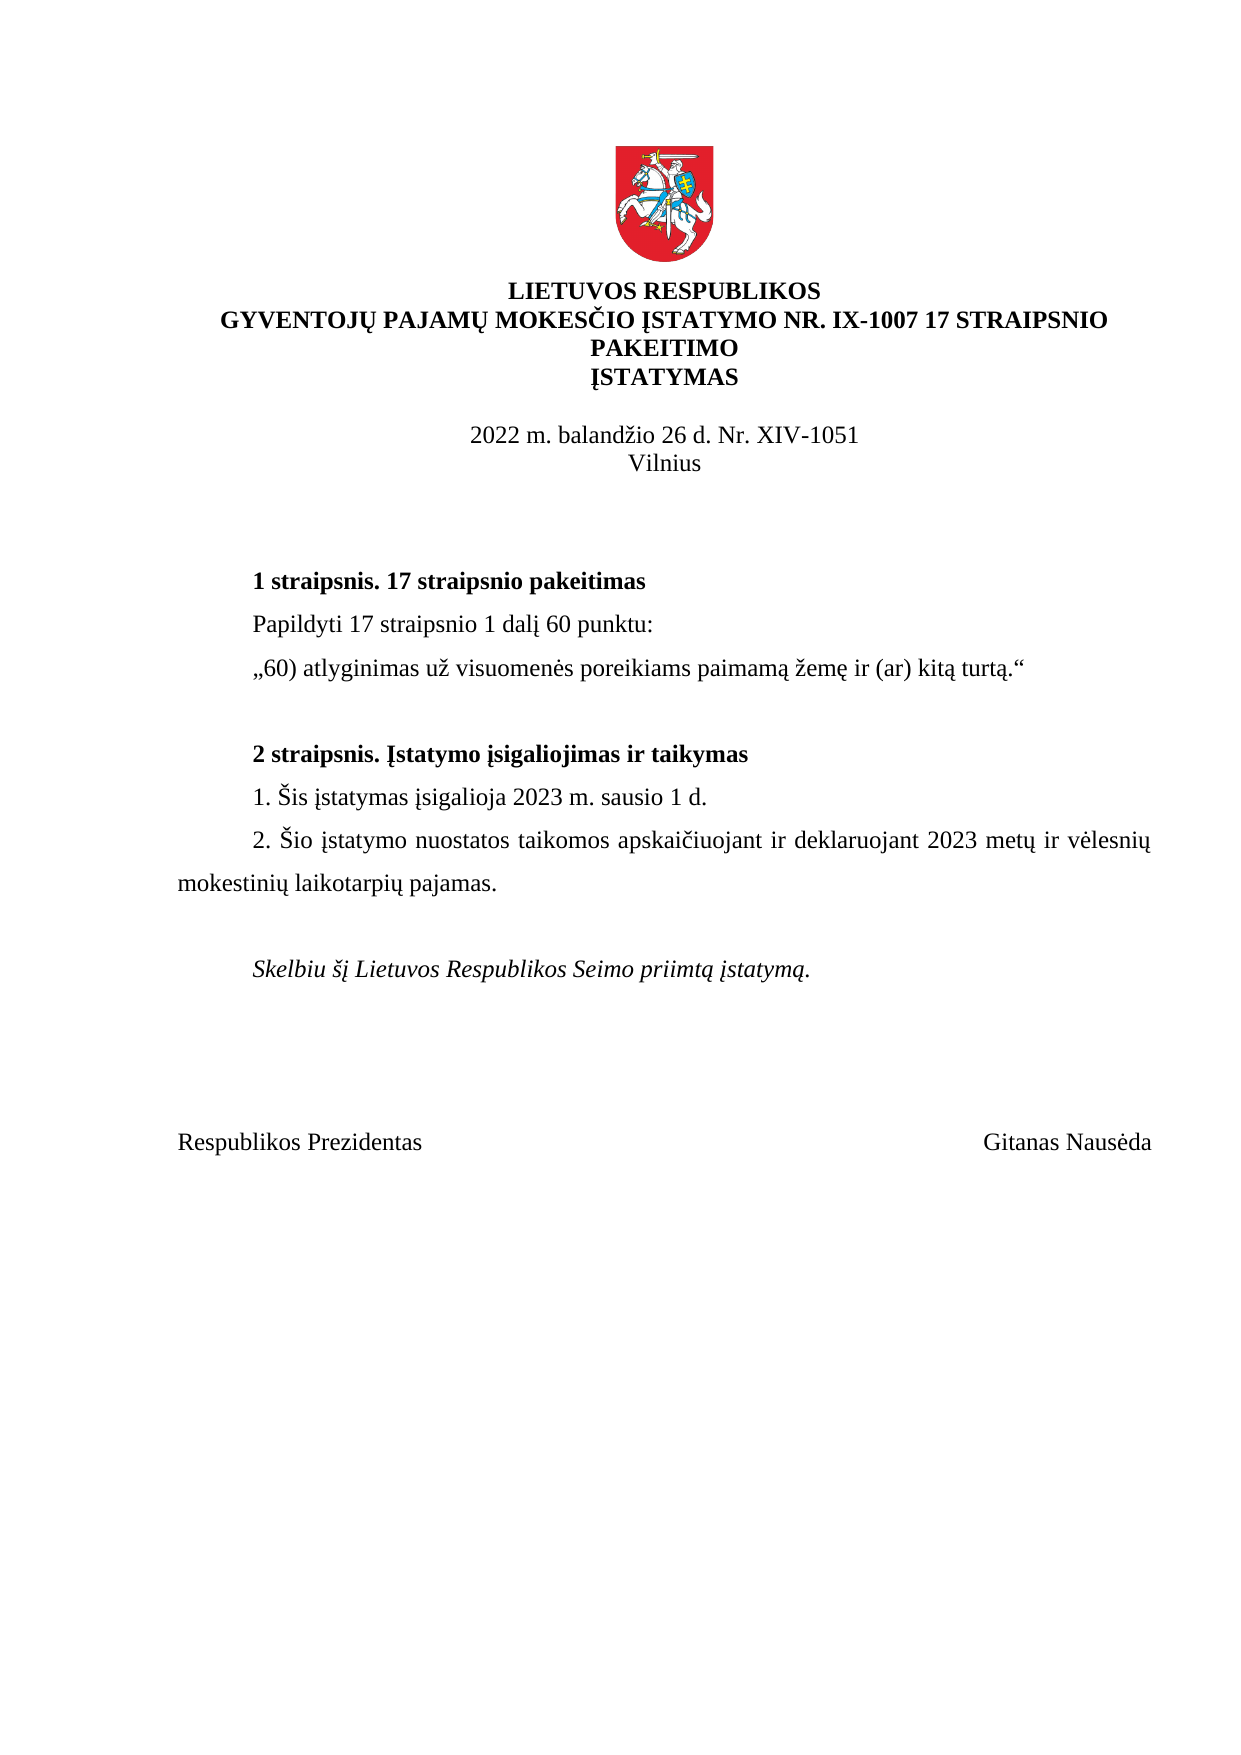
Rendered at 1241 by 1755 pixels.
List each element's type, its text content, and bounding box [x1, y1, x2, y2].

text GYVENTOJŲ PAJAMŲ MOKESČIO ĮSTATYMO NR. IX-1007 17 STRAIPSNIO PAKEITIMO [177, 305, 1152, 362]
text 1 straipsnis. 17 straipsnio pakeitimas [177, 566, 1152, 595]
text Vilnius [177, 448, 1152, 477]
text 2022 m. balandžio 26 d. Nr. XIV-1051 [177, 420, 1152, 448]
text ĮSTATYMAS [177, 362, 1152, 391]
text 2 straipsnis. Įstatymo įsigaliojimas ir taikymas [177, 739, 1152, 768]
text Respublikos Prezidentas Gitanas Nausėda [177, 1127, 1152, 1156]
text LIETUVOS RESPUBLIKOS [177, 276, 1152, 305]
text Skelbiu šį Lietuvos Respublikos Seimo priimtą įstatymą. [177, 954, 1152, 983]
text 2. Šio įstatymo nuostatos taikomos apskaičiuojant ir deklaruojant 2023 metų ir vėlesnių mokestinių laikotarpių pajamas. [177, 825, 1152, 897]
text 1. Šis įstatymas įsigalioja 2023 m. sausio 1 d. [177, 782, 1152, 811]
text Papildyti 17 straipsnio 1 dalį 60 punktu: [177, 609, 1152, 638]
text „60) atlyginimas už visuomenės poreikiams paimamą žemę ir (ar) kitą turtą.“ [177, 653, 1152, 681]
